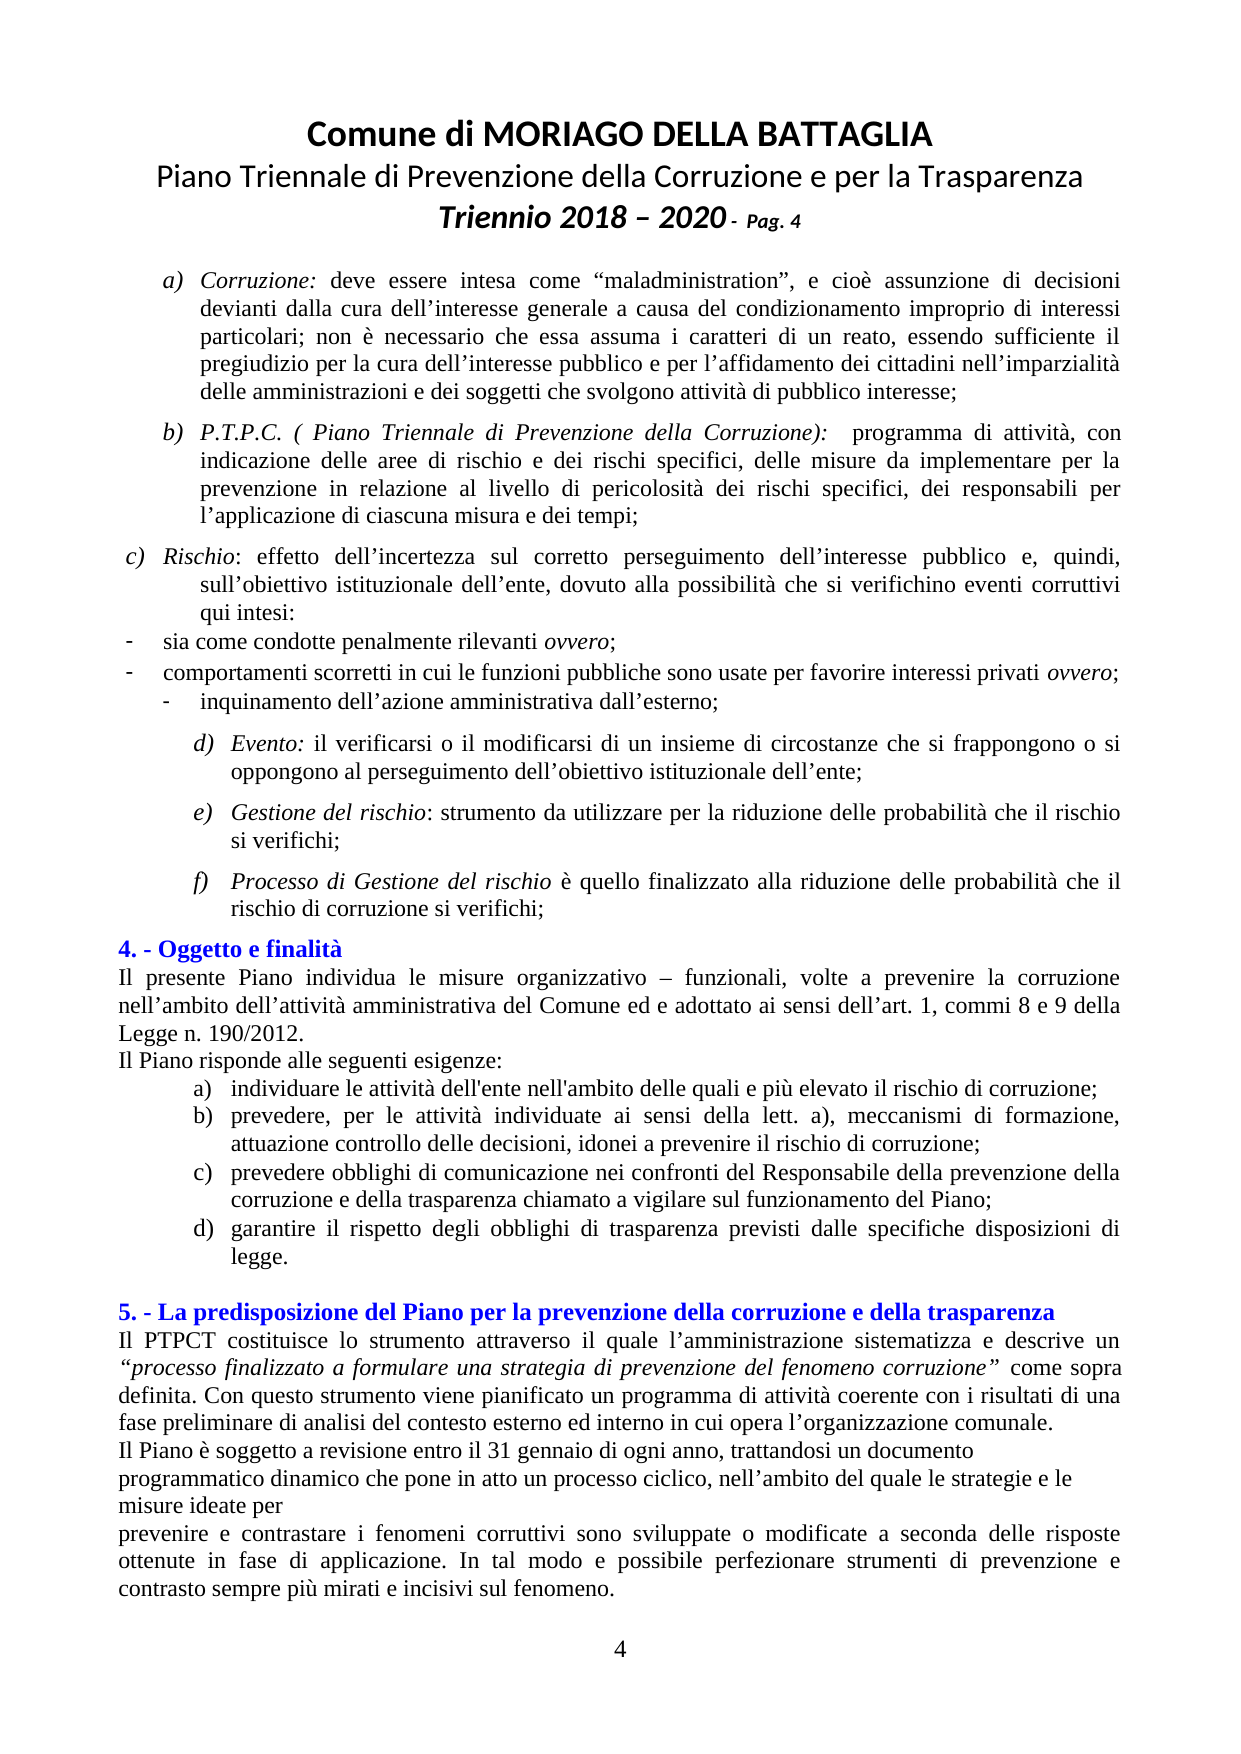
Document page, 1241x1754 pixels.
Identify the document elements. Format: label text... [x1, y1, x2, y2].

list sia come condotte penalmente rilevanti ovvero; [125, 625, 1122, 656]
list Processo di Gestione del rischio è quello finalizzato alla riduzione delle probabilità che il rischio di corruzione si verifichi; [193, 866, 1122, 922]
list prevedere, per le attività individuate ai sensi della lett. a), meccanismi di formazione, attuazione controllo delle decisioni, idonei a prevenire il rischio di corruzione; [193, 1101, 1122, 1157]
list Evento: il verificarsi o il modificarsi di un insieme di circostanze che si frappongono o si oppongono al perseguimento dell’obiettivo istituzionale dell’ente; [193, 728, 1122, 784]
text Il Piano risponde alle seguenti esigenze: [118, 1046, 1122, 1074]
list Gestione del rischio: strumento da utilizzare per la riduzione delle probabilità che il rischio si verifichi; [193, 797, 1122, 853]
list Corruzione: deve essere intesa come “maladministration”, e cioè assunzione di decisioni devianti dalla cura dell’interesse generale a causa del condizionamento improprio di interessi particolari; non è necessario che essa assuma i caratteri di un reato, essendo sufficiente il pregiudizio per la cura dell’interesse pubblico e per l’affidamento dei cittadini nell’imparzialità delle amministrazioni e dei soggetti che svolgono attività di pubblico interesse; [162, 266, 1122, 405]
list comportamenti scorretti in cui le funzioni pubbliche sono usate per favorire interessi privati ovvero; [125, 656, 1122, 686]
text Il PTPCT costituisce lo strumento attraverso il quale l’amministrazione sistematizza e descrive un “processo finalizzato a formulare una strategia di prevenzione del fenomeno corruzione” come sopra definita. Con questo strumento viene pianificato un programma di attività coerente con i risultati di una fase preliminare di analisi del contesto esterno ed interno in cui opera l’organizzazione comunale. [118, 1326, 1122, 1436]
list garantire il rispetto degli obblighi di trasparenza previsti dalle specifiche disposizioni di legge. [193, 1213, 1122, 1269]
text 5. - La predisposizione del Piano per la prevenzione della corruzione e della trasparenza [118, 1297, 1122, 1326]
list P.T.P.C. ( Piano Triennale di Prevenzione della Corruzione): programma di attività, con indicazione delle aree di rischio e dei rischi specifici, delle misure da implementare per la prevenzione in relazione al livello di pericolosità dei rischi specifici, dei responsabili per l’applicazione di ciascuna misura e dei tempi; [162, 417, 1122, 529]
text 4. - Oggetto e finalità [118, 934, 1122, 963]
text Il Piano è soggetto a revisione entro il 31 gennaio di ogni anno, trattandosi un documento programmatico dinamico che pone in atto un processo ciclico, nell’ambito del quale le strategie e le misure ideate per [118, 1436, 1122, 1519]
text prevenire e contrastare i fenomeni corruttivi sono sviluppate o modificate a seconda delle risposte ottenute in fase di applicazione. In tal modo e possibile perfezionare strumenti di prevenzione e contrasto sempre più mirati e incisivi sul fenomeno. [118, 1519, 1122, 1602]
list inquinamento dell’azione amministrativa dall’esterno; [162, 686, 1122, 716]
list prevedere obblighi di comunicazione nei confronti del Responsabile della prevenzione della corruzione e della trasparenza chiamato a vigilare sul funzionamento del Piano; [193, 1157, 1122, 1213]
text Il presente Piano individua le misure organizzativo – funzionali, volte a prevenire la corruzione nell’ambito dell’attività amministrativa del Comune ed e adottato ai sensi dell’art. 1, commi 8 e 9 della Legge n. 190/2012. [118, 963, 1122, 1046]
list individuare le attività dell'ente nell'ambito delle quali e più elevato il rischio di corruzione; [193, 1074, 1122, 1101]
list Rischio: effetto dell’incertezza sul corretto perseguimento dell’interesse pubblico e, quindi, sull’obiettivo istituzionale dell’ente, dovuto alla possibilità che si verifichino eventi corruttivi qui intesi: [125, 541, 1122, 625]
